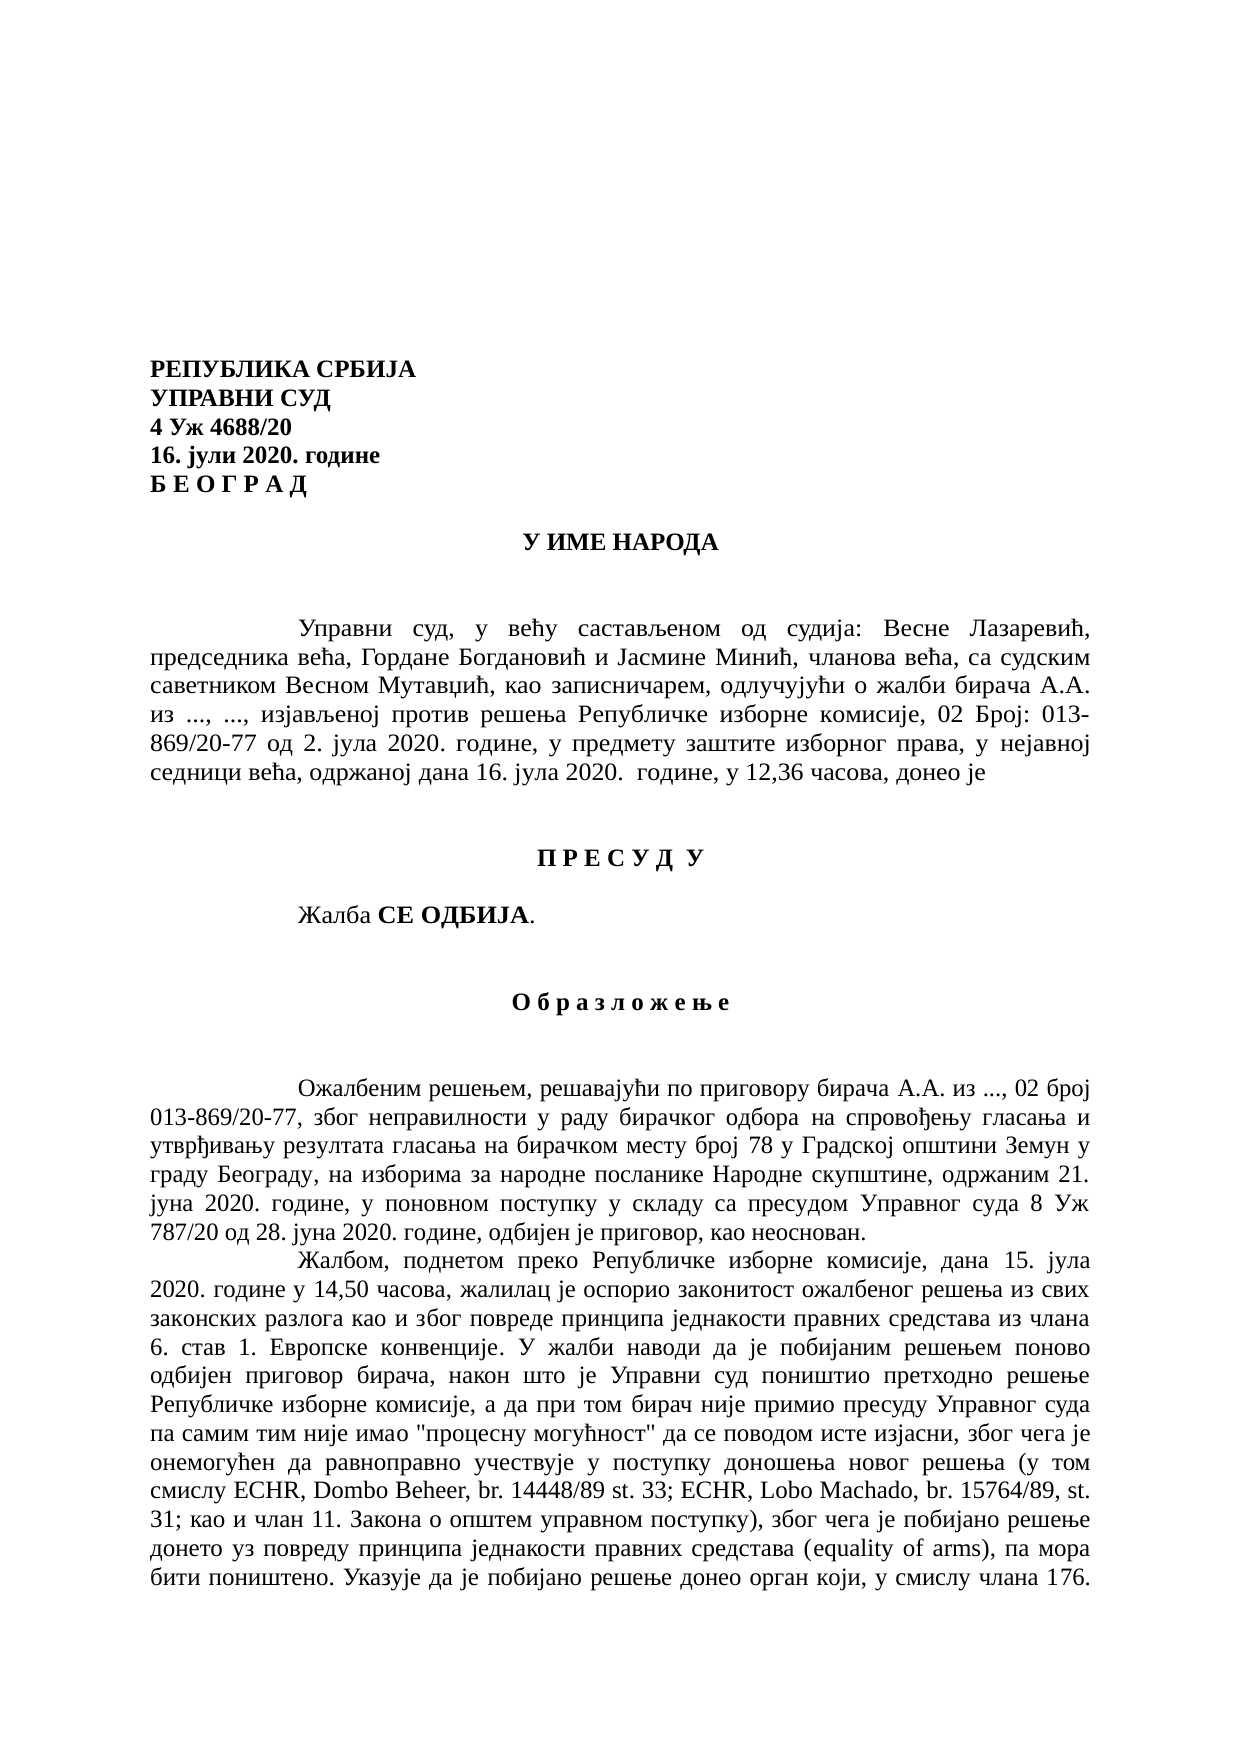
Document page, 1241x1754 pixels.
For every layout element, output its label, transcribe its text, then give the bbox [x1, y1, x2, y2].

text Жалбом, поднетом преко Републичке изборне комисије, дана 15. јула 2020. године у 14,50 часова, жалилац је оспорио законитост ожалбеног решења из свих законских разлога као и због повреде принципа једнакости правних средстава из члана 6. став 1. Европске конвенције. У жалби наводи да је побијаним решењем поново одбијен приговор бирача, након што је Управни суд поништио претходно решење Републичке изборне комисије, а да при том бирач није примио пресуду Управног суда па самим тим није имао "процесну могућност" да се поводом исте изјасни, због чега је онемогућен да равноправно учествује у поступку доношења новог решења (у том смислу ECHR, Dombo Beheer, br. 14448/89 st. 33; ECHR, Lobo Machado, br. 15764/89, st. 31; као и члан 11. Закона о општем управном поступку), због чега је побијано решење донето уз повреду принципа једнакости правних средстава (equality of arms), па мора бити поништено. Указује да је побијано решење донео орган који, у смислу члана 176. [150, 1245, 1091, 1590]
text РЕПУБЛИКА СРБИЈА [150, 148, 1091, 383]
text Управни суд, у већу састављеном од судија: Весне Лазаревић, председника већа, Гордане Богдановић и Јасмине Минић, чланова већа, са судским саветником Весном Мутавџић, као записничарем, одлучујући о жалби бирача A.A. из ..., ..., изјављеној против решења Републичке изборне комисије, 02 Број: 013-869/20-77 од 2. јула 2020. године, у предмету заштите изборног права, у нејавној седници већа, одржаној дана 16. јула 2020. године, у 12,36 часова, донео је [150, 613, 1091, 785]
text Б Е О Г Р А Д [150, 469, 1091, 498]
text П Р Е С У Д У [150, 843, 1091, 872]
text У ИМЕ НАРОДА [150, 527, 1091, 555]
text Ожалбеним решењем, решавајући по приговору бирача A.A. из ..., 02 број 013-869/20-77, због неправилности у раду бирачког одбора на спровођењу гласања и утврђивању резултата гласања на бирачком месту број 78 у Градској општини Земун у граду Београду, на изборима за народне посланике Народне скупштине, одржаним 21. јуна 2020. године, у поновном поступку у складу са пресудом Управног суда 8 Уж 787/20 од 28. јуна 2020. године, одбијен је приговор, као неоснован. [150, 1073, 1091, 1245]
text УПРАВНИ СУД [150, 383, 1091, 412]
text 16. јули 2020. године [150, 440, 1091, 469]
text Жалба СЕ ОДБИЈА. [150, 900, 1091, 929]
text 4 Уж 4688/20 [150, 412, 1091, 440]
text О б р а з л о ж е њ е [150, 987, 1091, 1015]
